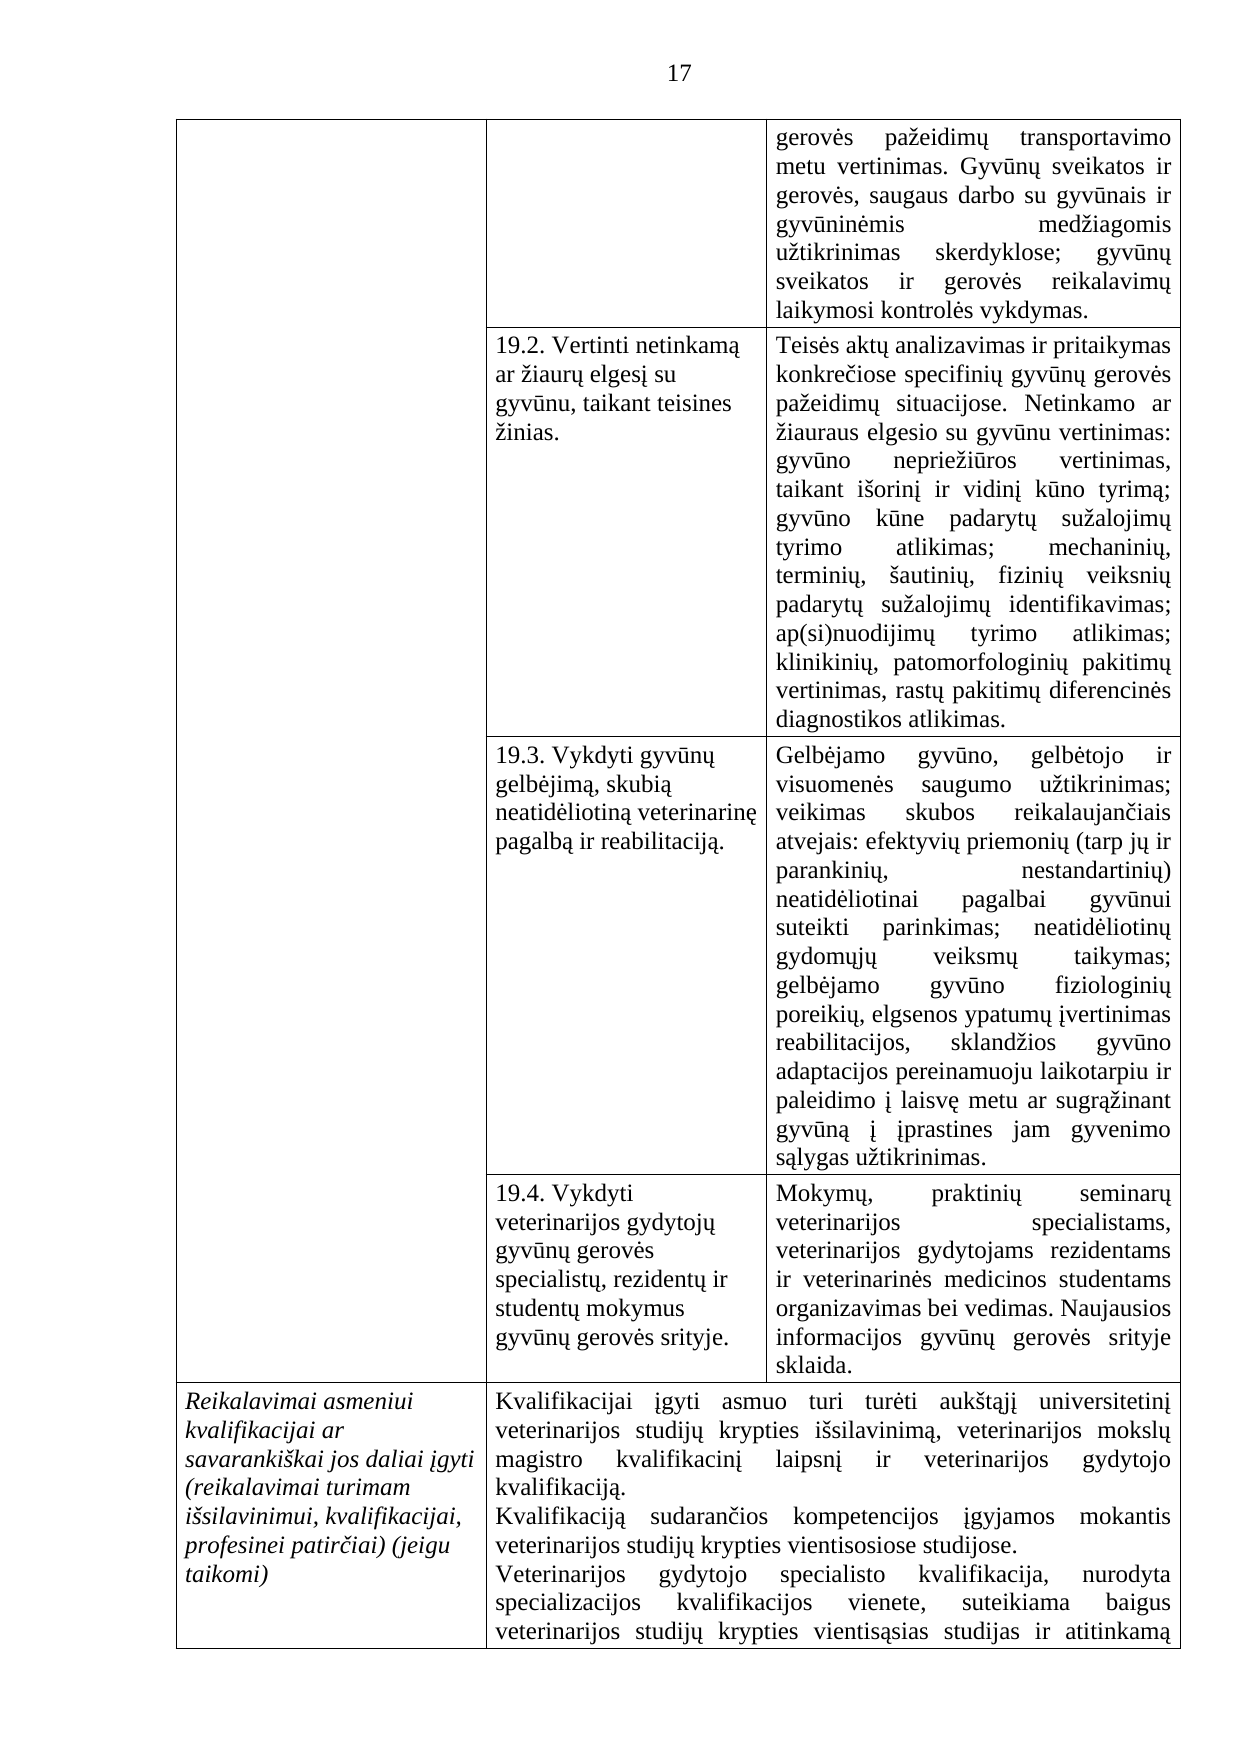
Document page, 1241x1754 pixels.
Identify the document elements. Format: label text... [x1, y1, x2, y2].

table_cell Reikalavimai asmeniui kvalifikacijai ar savarankiškai jos daliai įgyti (reikalavimai turimam išsilavinimui, kvalifikacijai, profesinei patirčiai) (jeigu taikomi) [177, 1383, 486, 1648]
table_cell Kvalifikacijai įgyti asmuo turi turėti aukštąjį universitetinį veterinarijos studijų krypties išsilavinimą, veterinarijos mokslų magistro kvalifikacinį laipsnį ir veterinarijos gydytojo kvalifikaciją. Kvalifikaciją sudarančios kompetencijos įgyjamos mokantis veterinarijos studijų krypties vientisosiose studijose. Veterinarijos gydytojo specialisto kvalifikacija, nurodyta specializacijos kvalifikacijos vienete, suteikiama baigus veterinarijos studijų krypties vientisąsias studijas ir atitinkamą [487, 1383, 1180, 1648]
table_cell Mokymų, praktinių seminarų veterinarijos specialistams, veterinarijos gydytojams rezidentams ir veterinarinės medicinos studentams organizavimas bei vedimas. Naujausios informacijos gyvūnų gerovės srityje sklaida. [767, 1175, 1180, 1382]
table_cell gerovės pažeidimų transportavimo metu vertinimas. Gyvūnų sveikatos ir gerovės, saugaus darbo su gyvūnais ir gyvūninėmis medžiagomis užtikrinimas skerdyklose; gyvūnų sveikatos ir gerovės reikalavimų laikymosi kontrolės vykdymas. [767, 120, 1180, 327]
table_cell Gelbėjamo gyvūno, gelbėtojo ir visuomenės saugumo užtikrinimas; veikimas skubos reikalaujančiais atvejais: efektyvių priemonių (tarp jų ir parankinių, nestandartinių) neatidėliotinai pagalbai gyvūnui suteikti parinkimas; neatidėliotinų gydomųjų veiksmų taikymas; gelbėjamo gyvūno fiziologinių poreikių, elgsenos ypatumų įvertinimas reabilitacijos, sklandžios gyvūno adaptacijos pereinamuoju laikotarpiu ir paleidimo į laisvę metu ar sugrąžinant gyvūną į įprastines jam gyvenimo sąlygas užtikrinimas. [767, 737, 1180, 1174]
table_cell [487, 120, 766, 327]
table_cell 19.4. Vykdyti veterinarijos gydytojų gyvūnų gerovės specialistų, rezidentų ir studentų mokymus gyvūnų gerovės srityje. [487, 1175, 766, 1382]
table_cell 19.2. Vertinti netinkamą ar žiaurų elgesį su gyvūnu, taikant teisines žinias. [487, 328, 766, 736]
table_cell 19.3. Vykdyti gyvūnų gelbėjimą, skubią neatidėliotiną veterinarinę pagalbą ir reabilitaciją. [487, 737, 766, 1174]
table_cell Teisės aktų analizavimas ir pritaikymas konkrečiose specifinių gyvūnų gerovės pažeidimų situacijose. Netinkamo ar žiauraus elgesio su gyvūnu vertinimas: gyvūno nepriežiūros vertinimas, taikant išorinį ir vidinį kūno tyrimą; gyvūno kūne padarytų sužalojimų tyrimo atlikimas; mechaninių, terminių, šautinių, fizinių veiksnių padarytų sužalojimų identifikavimas; ap(si)nuodijimų tyrimo atlikimas; klinikinių, patomorfologinių pakitimų vertinimas, rastų pakitimų diferencinės diagnostikos atlikimas. [767, 328, 1180, 736]
table_cell [177, 120, 486, 1382]
